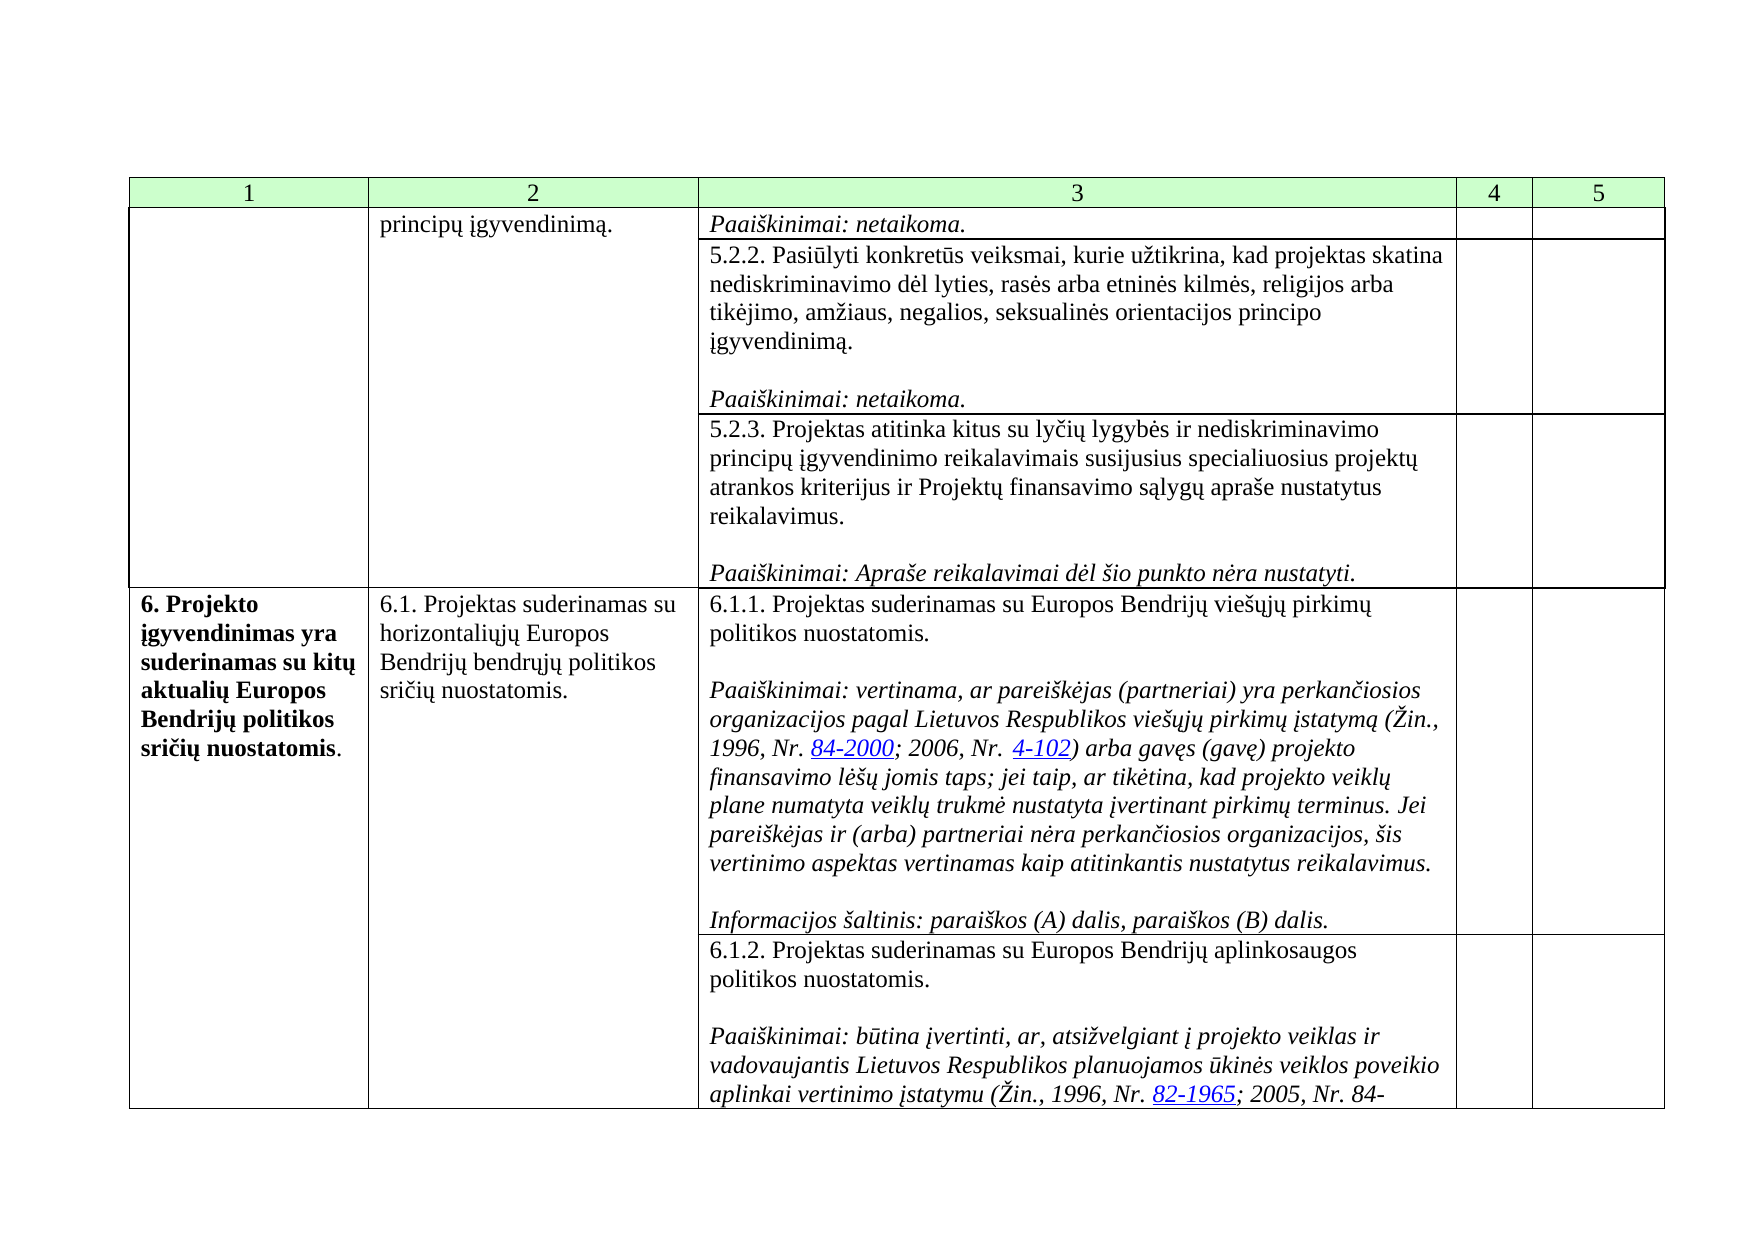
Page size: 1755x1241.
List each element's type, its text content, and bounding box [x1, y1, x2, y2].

table_header 2 [369, 178, 698, 207]
table_cell [1457, 208, 1532, 238]
table_cell 5.2.3. Projektas atitinka kitus su lyčių lygybės ir nediskriminavimo principų įgyvendinimo reikalavimais susijusius specialiuosius projektų atrankos kriterijus ir Projektų finansavimo sąlygų apraše nustatytus reikalavimus. Paaiškinimai: Apraše reikalavimai dėl šio punkto nėra nustatyti. [699, 415, 1456, 587]
table_cell [1457, 415, 1532, 587]
table_cell [1533, 589, 1664, 934]
table_cell 6.1.2. Projektas suderinamas su Europos Bendrijų aplinkosaugos politikos nuostatomis. Paaiškinimai: būtina įvertinti, ar, atsižvelgiant į projekto veiklas ir vadovaujantis Lietuvos Respublikos planuojamos ūkinės veiklos poveikio aplinkai vertinimo įstatymu (Žin., 1996, Nr. 82-1965; 2005, Nr. 84- [699, 935, 1456, 1108]
table_cell 6. Projekto įgyvendinimas yra suderinamas su kitų aktualių Europos Bendrijų politikos sričių nuostatomis. [130, 588, 368, 1108]
table_header 3 [699, 178, 1456, 207]
table_cell [1533, 415, 1664, 587]
table_cell Paaiškinimai: netaikoma. [699, 208, 1456, 238]
table_cell [130, 208, 368, 412]
table_cell [1457, 935, 1532, 1108]
table_cell 6.1.1. Projektas suderinamas su Europos Bendrijų viešųjų pirkimų politikos nuostatomis. Paaiškinimai: vertinama, ar pareiškėjas (partneriai) yra perkančiosios organizacijos pagal Lietuvos Respublikos viešųjų pirkimų įstatymą (Žin., 1996, Nr. 84-2000; 2006, Nr. 4-102) arba gavęs (gavę) projekto finansavimo lėšų jomis taps; jei taip, ar tikėtina, kad projekto veiklų plane numatyta veiklų trukmė nustatyta įvertinant pirkimų terminus. Jei pareiškėjas ir (arba) partneriai nėra perkančiosios organizacijos, šis vertinimo aspektas vertinamas kaip atitinkantis nustatytus reikalavimus. Informacijos šaltinis: paraiškos (A) dalis, paraiškos (B) dalis. [699, 589, 1456, 934]
table_cell 5.2.2. Pasiūlyti konkretūs veiksmai, kurie užtikrina, kad projektas skatina nediskriminavimo dėl lyties, rasės arba etninės kilmės, religijos arba tikėjimo, amžiaus, negalios, seksualinės orientacijos principo įgyvendinimą. Paaiškinimai: netaikoma. [699, 240, 1456, 412]
table_cell [369, 413, 698, 587]
table_cell [1533, 935, 1664, 1108]
table_cell [1533, 240, 1664, 412]
table_cell [130, 413, 368, 587]
table_header 5 [1533, 178, 1664, 207]
table_cell [1457, 589, 1532, 934]
table_header 4 [1457, 178, 1532, 207]
table_cell 6.1. Projektas suderinamas su horizontaliųjų Europos Bendrijų bendrųjų politikos sričių nuostatomis. [369, 588, 698, 1108]
table_header 1 [130, 178, 368, 207]
table_cell principų įgyvendinimą. [369, 208, 698, 412]
table_cell [1533, 208, 1664, 238]
table_cell [1457, 240, 1532, 412]
